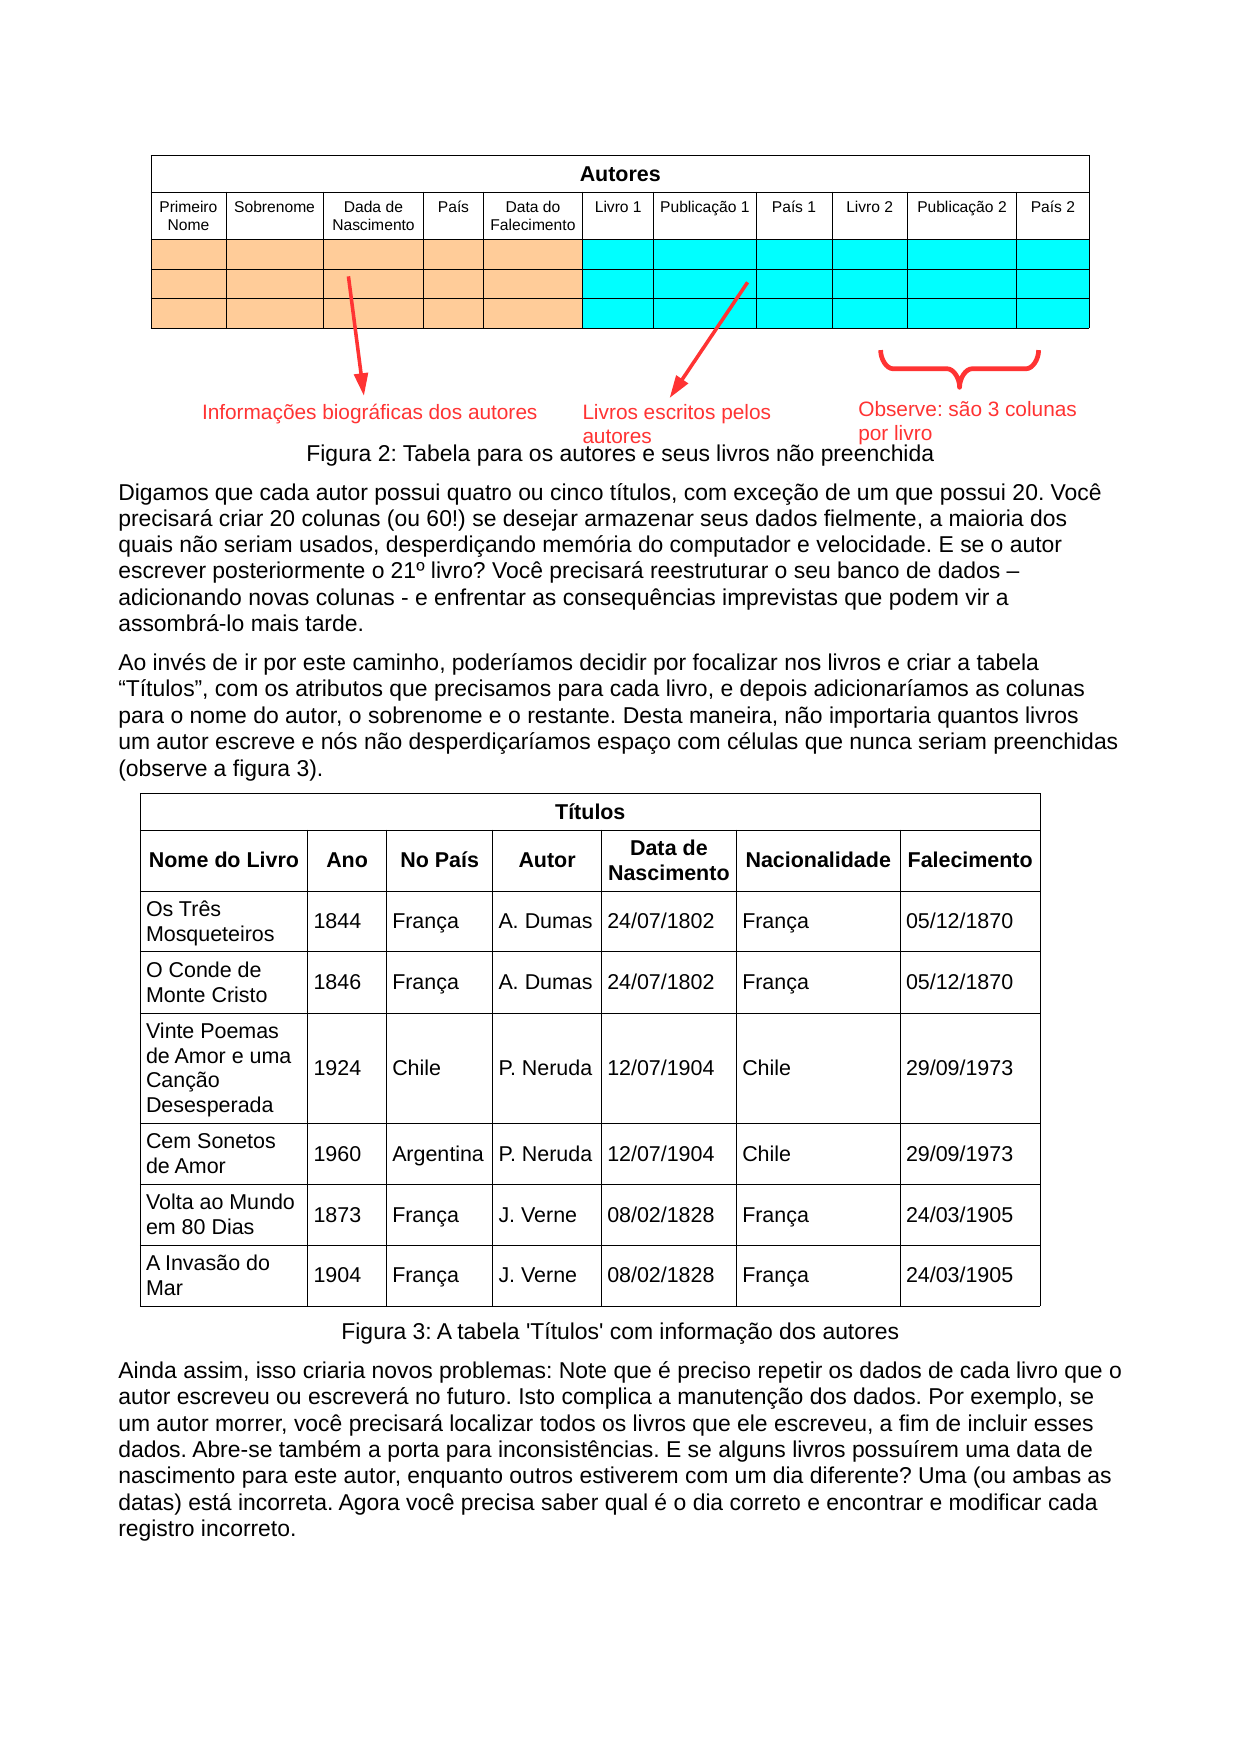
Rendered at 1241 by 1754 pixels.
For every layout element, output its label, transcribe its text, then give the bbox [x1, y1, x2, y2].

table_cell 24/07/1802 [602, 892, 736, 951]
table_cell Argentina [387, 1124, 492, 1184]
table_cell França [737, 892, 900, 951]
table_cell França [737, 1246, 900, 1306]
table_cell França [387, 952, 492, 1012]
table_cell 24/07/1802 [602, 952, 736, 1012]
text Figura 2: Tabela para os autores e seus livros não preenchida [118, 439, 1122, 466]
table_cell [833, 270, 907, 298]
table_cell [1017, 240, 1089, 269]
table_cell Data de Nascimento [602, 831, 736, 891]
table_cell Publicação 2 [908, 193, 1016, 239]
table_cell Data do Falecimento [484, 193, 582, 239]
table_header Títulos [141, 794, 1040, 829]
table_cell Ano [308, 831, 386, 891]
table_cell Chile [737, 1124, 900, 1184]
table_cell [324, 270, 423, 298]
table_cell [908, 270, 1016, 298]
table_cell 08/02/1828 [602, 1185, 736, 1244]
table_cell [654, 240, 756, 269]
table_cell [757, 270, 832, 298]
table_cell [908, 240, 1016, 269]
table_cell [484, 299, 582, 328]
table_cell Cem Sonetos de Amor [141, 1124, 307, 1184]
table_cell 05/12/1870 [901, 952, 1040, 1012]
table_cell Autor [493, 831, 601, 891]
table_cell 1924 [308, 1014, 386, 1123]
table_cell [424, 240, 483, 269]
table_cell [484, 240, 582, 269]
text Digamos que cada autor possui quatro ou cinco títulos, com exceção de um que possui 20. Você precisará criar 20 colunas (ou 60!) se desejar armazenar seus dados fielmente, a maioria dos quais não seriam usados, desperdiçando memória do computador e velocidade. E se o autor escrever posteriormente o 21º livro? Você precisará reestruturar o seu banco de dados – adicionando novas colunas - e enfrentar as consequências imprevistas que podem vir a assombrá-lo mais tarde. [118, 478, 1122, 637]
table_cell [354, 299, 423, 328]
table_cell França [737, 1185, 900, 1244]
table_cell Chile [387, 1014, 492, 1123]
table_cell Publicação 1 [654, 193, 756, 239]
table_cell 29/09/1973 [901, 1014, 1040, 1123]
table_cell [720, 299, 756, 328]
table_cell Volta ao Mundo em 80 Dias [141, 1185, 307, 1244]
table_cell [583, 240, 653, 269]
table_header Autores [152, 156, 1089, 192]
table_cell França [737, 952, 900, 1012]
table_cell [324, 299, 353, 328]
table_cell Falecimento [901, 831, 1040, 891]
table_cell P. Neruda [493, 1124, 601, 1184]
table_cell 1844 [308, 892, 386, 951]
table_cell 1904 [308, 1246, 386, 1306]
table_cell 05/12/1870 [901, 892, 1040, 951]
table_cell [424, 299, 483, 328]
table_cell Os Três Mosqueteiros [141, 892, 307, 951]
text Ao invés de ir por este caminho, poderíamos decidir por focalizar nos livros e criar a tabela “Títulos”, com os atributos que precisamos para cada livro, e depois adicionaríamos as colunas para o nome do autor, o sobrenome e o restante. Desta maneira, não importaria quantos livros um autor escreve e nós não desperdiçaríamos espaço com células que nunca seriam preenchidas (observe a figura 3). [118, 649, 1122, 781]
table_cell J. Verne [493, 1185, 601, 1244]
table_cell [152, 240, 226, 269]
table_cell [833, 240, 907, 269]
table_cell França [387, 1185, 492, 1244]
table_cell País 1 [757, 193, 832, 239]
table_cell País 2 [1017, 193, 1089, 239]
table_cell Dada de Nascimento [324, 193, 423, 239]
table_cell Nacionalidade [737, 831, 900, 891]
table_cell 1873 [308, 1185, 386, 1244]
table_cell 24/03/1905 [901, 1246, 1040, 1306]
table_cell [833, 299, 907, 328]
table_cell [424, 270, 483, 298]
table_cell França [387, 892, 492, 951]
table_cell A. Dumas [493, 952, 601, 1012]
table_cell [227, 270, 323, 298]
table_cell J. Verne [493, 1246, 601, 1306]
table_cell [1017, 299, 1089, 328]
table_cell Nome do Livro [141, 831, 307, 891]
table_cell Vinte Poemas de Amor e uma Canção Desesperada [141, 1014, 307, 1123]
table_cell 1846 [308, 952, 386, 1012]
table_cell 12/07/1904 [602, 1124, 736, 1184]
table_cell [324, 240, 423, 269]
table_cell Livro 1 [583, 193, 653, 239]
table_cell [484, 270, 582, 298]
table_cell Sobrenome [227, 193, 323, 239]
table_cell País [424, 193, 483, 239]
table_cell Primeiro Nome [152, 193, 226, 239]
table_cell A Invasão do Mar [141, 1246, 307, 1306]
table_cell 29/09/1973 [901, 1124, 1040, 1184]
table_cell [757, 299, 832, 328]
table_cell 24/03/1905 [901, 1185, 1040, 1244]
table_cell Livro 2 [833, 193, 907, 239]
table_cell [583, 299, 653, 328]
table_cell [227, 299, 323, 328]
table_cell O Conde de Monte Cristo [141, 952, 307, 1012]
table_cell A. Dumas [493, 892, 601, 951]
table_cell 1960 [308, 1124, 386, 1184]
table_cell [757, 240, 832, 269]
table_cell França [387, 1246, 492, 1306]
table_cell P. Neruda [493, 1014, 601, 1123]
table_cell 12/07/1904 [602, 1014, 736, 1123]
table_cell [227, 240, 323, 269]
text Figura 3: A tabela 'Títulos' com informação dos autores [118, 1318, 1122, 1344]
table_cell [654, 270, 756, 298]
table_cell No País [387, 831, 492, 891]
table_cell [1017, 270, 1089, 298]
table_cell [908, 299, 1016, 328]
table_cell [152, 299, 226, 328]
text Ainda assim, isso criaria novos problemas: Note que é preciso repetir os dados de cada livro que o autor escreveu ou escreverá no futuro. Isto complica a manutenção dos dados. Por exemplo, se um autor morrer, você precisará localizar todos os livros que ele escreveu, a fim de incluir esses dados. Abre-se também a porta para inconsistências. E se alguns livros possuírem uma data de nascimento para este autor, enquanto outros estiverem com um dia diferente? Uma (ou ambas as datas) está incorreta. Agora você precisa saber qual é o dia correto e encontrar e modificar cada registro incorreto. [118, 1357, 1122, 1541]
table_cell [152, 270, 226, 298]
table_cell Chile [737, 1014, 900, 1123]
table_cell 08/02/1828 [602, 1246, 736, 1306]
table_cell [583, 270, 653, 298]
table_cell [654, 299, 733, 328]
